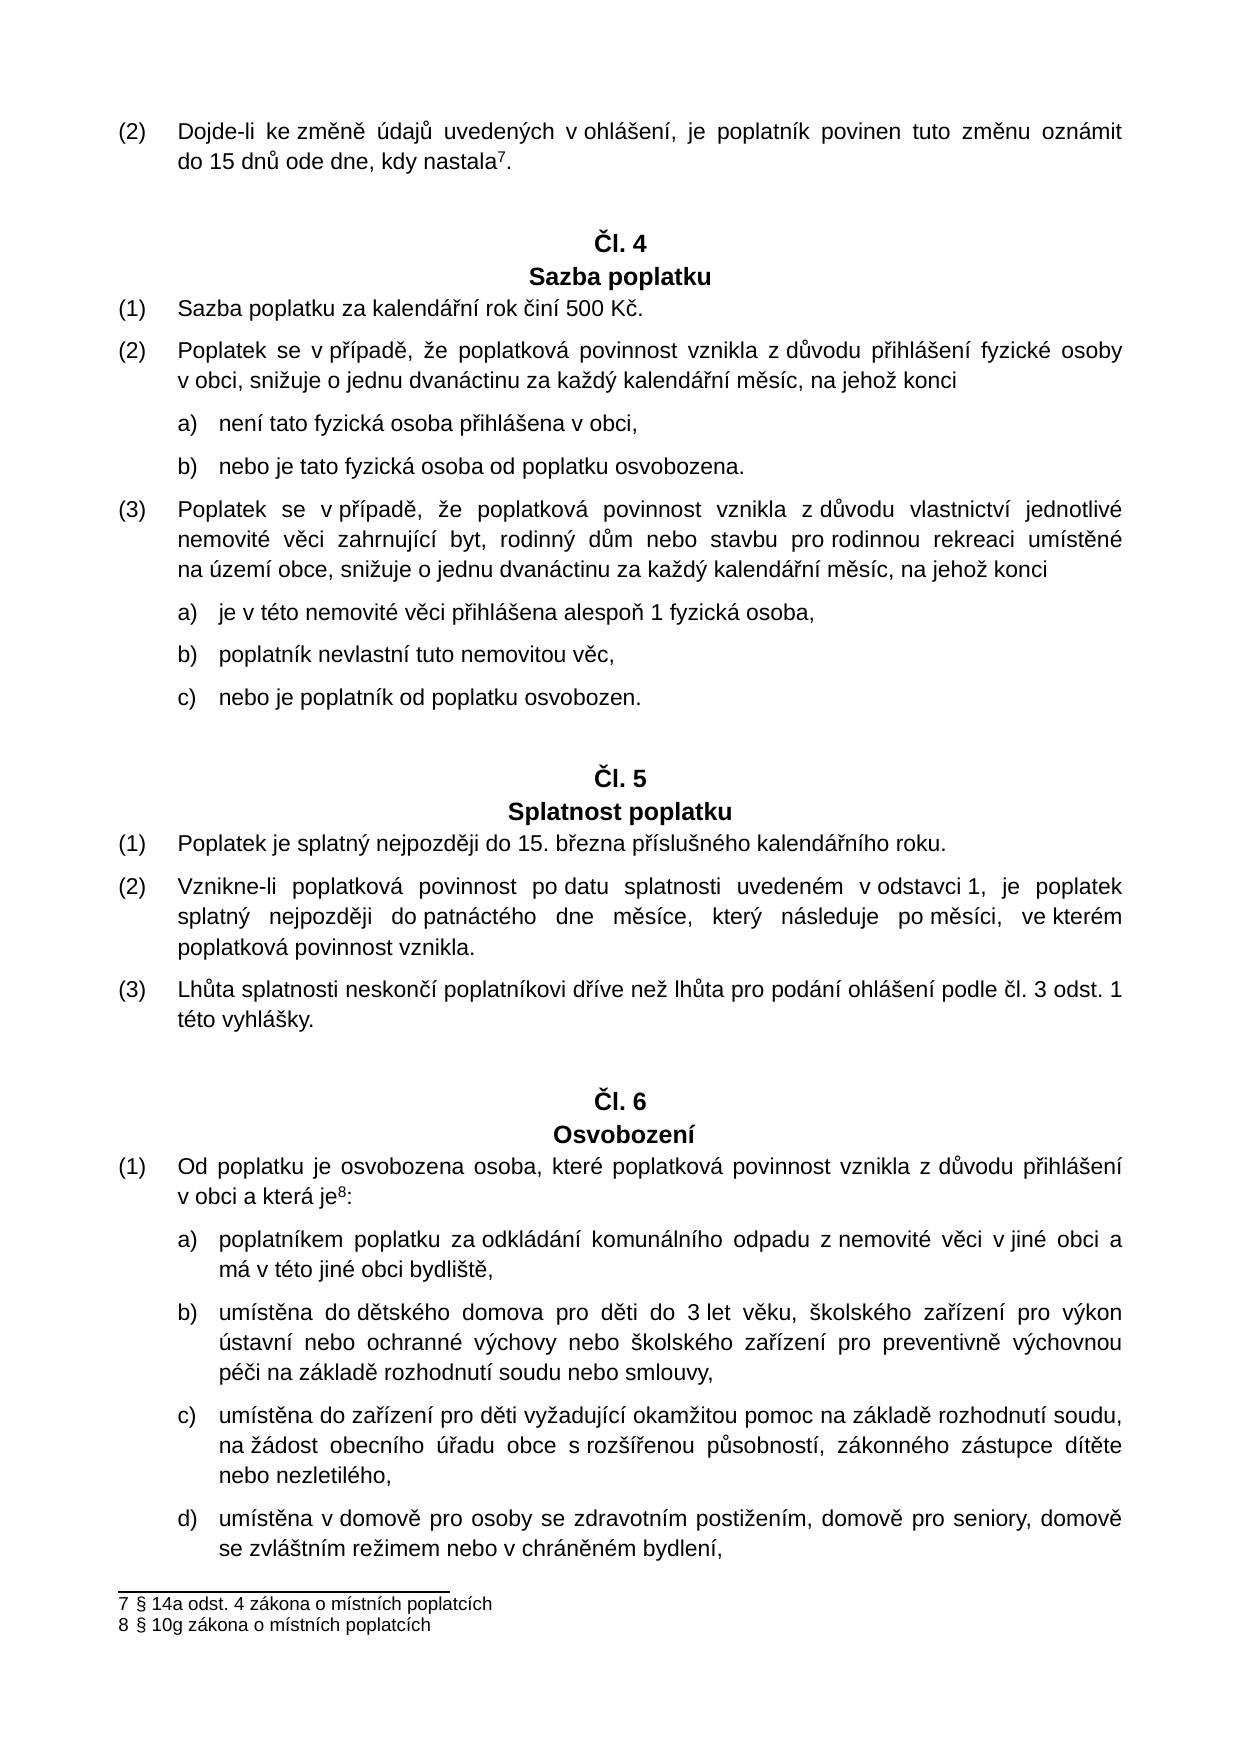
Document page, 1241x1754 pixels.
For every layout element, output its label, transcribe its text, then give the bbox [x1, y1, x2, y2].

list umístěna v domově pro osoby se zdravotním postižením, domově pro seniory, domově se zvláštním režimem nebo v chráněném bydlení, [177, 1505, 1122, 1561]
list Lhůta splatnosti neskončí poplatníkovi dříve než lhůta pro podání ohlášení podle čl. 3 odst. 1 této vyhlášky. [118, 976, 1122, 1033]
list Sazba poplatku za kalendářní rok činí 500 Kč. [118, 294, 1122, 321]
list Od poplatku je osvobozena osoba, které poplatková povinnost vznikla z důvodu přihlášení v obci a která je: [118, 1153, 1122, 1209]
list nebo je poplatník od poplatku osvobozen. [177, 684, 1122, 711]
list umístěna do zařízení pro děti vyžadující okamžitou pomoc na základě rozhodnutí soudu, na žádost obecního úřadu obce s rozšířenou působností, zákonného zástupce dítěte nebo nezletilého, [177, 1402, 1122, 1488]
list nebo je tato fyzická osoba od poplatku osvobozena. [177, 453, 1122, 479]
list Poplatek je splatný nejpozději do 15. března příslušného kalendářního roku. [118, 830, 1122, 857]
list Dojde-li ke změně údajů uvedených v ohlášení, je poplatník povinen tuto změnu oznámit do 15 dnů ode dne, kdy nastala. [118, 118, 1122, 175]
list poplatník nevlastní tuto nemovitou věc, [177, 641, 1122, 668]
list Vznikne-li poplatková povinnost po datu splatnosti uvedeném v odstavci 1, je poplatek splatný nejpozději do patnáctého dne měsíce, který následuje po měsíci, ve kterém poplatková povinnost vznikla. [118, 873, 1122, 960]
subtitle Čl. 6 Osvobození [118, 1087, 1122, 1148]
subtitle Čl. 5 Splatnost poplatku [118, 764, 1122, 826]
list § 10g zákona o místních poplatcích [118, 1614, 1122, 1635]
list Poplatek se v případě, že poplatková povinnost vznikla z důvodu přihlášení fyzické osoby v obci, snižuje o jednu dvanáctinu za každý kalendářní měsíc, na jehož konci [118, 337, 1122, 394]
subtitle Čl. 4 Sazba poplatku [118, 228, 1122, 290]
list umístěna do dětského domova pro děti do 3 let věku, školského zařízení pro výkon ústavní nebo ochranné výchovy nebo školského zařízení pro preventivně výchovnou péči na základě rozhodnutí soudu nebo smlouvy, [177, 1298, 1122, 1385]
list Poplatek se v případě, že poplatková povinnost vznikla z důvodu vlastnictví jednotlivé nemovité věci zahrnující byt, rodinný dům nebo stavbu pro rodinnou rekreaci umístěné na území obce, snižuje o jednu dvanáctinu za každý kalendářní měsíc, na jehož konci [118, 496, 1122, 582]
list § 14a odst. 4 zákona o místních poplatcích [118, 1592, 1122, 1614]
list je v této nemovité věci přihlášena alespoň 1 fyzická osoba, [177, 599, 1122, 625]
list není tato fyzická osoba přihlášena v obci, [177, 410, 1122, 437]
list poplatníkem poplatku za odkládání komunálního odpadu z nemovité věci v jiné obci a má v této jiné obci bydliště, [177, 1226, 1122, 1282]
